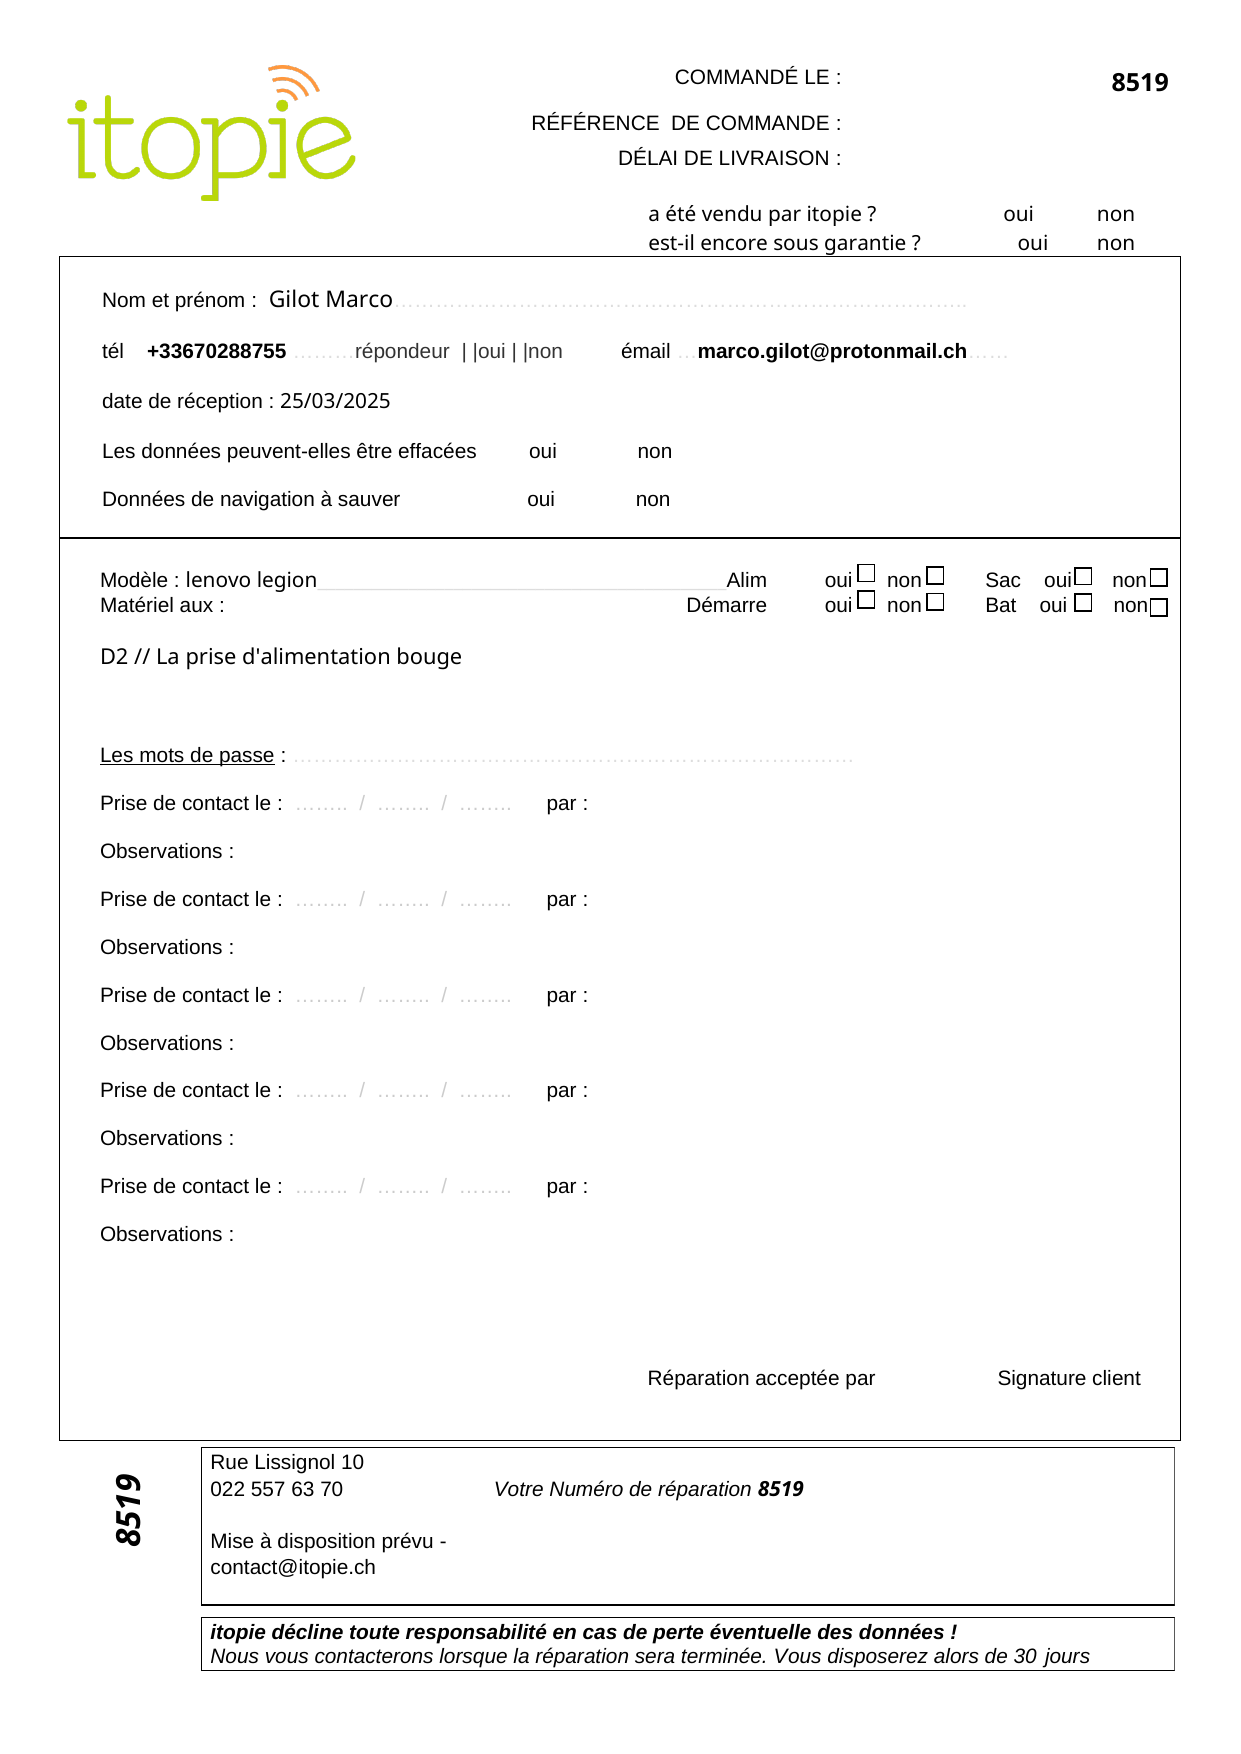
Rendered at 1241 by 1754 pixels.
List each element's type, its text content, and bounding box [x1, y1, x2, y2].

table_header COMMANDÉ LE : [490, 59, 847, 104]
text Prise de contact le : …….. / …….. / …….. par : [60, 1171, 1180, 1198]
text est-il encore sous garantie ? oui non [59, 228, 1181, 256]
table_header 8519 [847, 59, 1180, 104]
text Nom et prénom : Gilot Marco……………………………………………………………………….. [60, 280, 1180, 314]
text D2 // La prise d'alimentation bouge [60, 638, 1180, 671]
text Modèle : lenovo legion Alim oui non Sac oui non [948, 562, 1180, 590]
text Observations : [60, 836, 1180, 863]
text tél +33670288755 ………répondeur | |oui | |non émail …marco.gilot@protonmail.ch…… [60, 335, 1180, 362]
text Les données peuvent-elles être effacées oui non [60, 436, 1180, 463]
text a été vendu par itopie ? oui non [59, 199, 1181, 228]
text Observations : [60, 1027, 1180, 1054]
table_cell DÉLAI DE LIVRAISON : [490, 140, 847, 175]
table_header 8519 [59, 1441, 195, 1677]
text date de réception : 25/03/2025 [60, 383, 1180, 415]
picture [67, 65, 356, 201]
table_cell [847, 105, 1180, 140]
text Prise de contact le : …….. / …….. / …….. par : [60, 788, 1180, 815]
text Prise de contact le : …….. / …….. / …….. par : [60, 1075, 1180, 1102]
table_header Rue Lissignol 10 022 557 63 70 Votre Numéro de réparation 8519 Mise à disposition prévu - contact@itopie.ch [195, 1441, 1180, 1611]
text Prise de contact le : …….. / …….. / …….. par : [60, 979, 1180, 1006]
table_cell RÉFÉRENCE DE COMMANDE : [490, 105, 847, 140]
table_cell itopie décline toute responsabilité en cas de perte éventuelle des données ! Nous vous contacterons lorsque la réparation sera terminée. Vous disposerez alors de 30 jours [195, 1611, 1180, 1677]
text Matériel aux : Démarre oui non Bat oui non [60, 590, 1180, 617]
table_cell [847, 140, 1180, 175]
text Modèle : lenovo legion Alim oui non Sac oui non [879, 562, 925, 590]
text Réparation acceptée par Signature client [60, 1363, 1180, 1390]
text Modèle : lenovo legion Alim oui non Sac oui non [60, 562, 856, 590]
text Observations : [60, 1123, 1180, 1150]
text Prise de contact le : …….. / …….. / …….. par : [60, 883, 1180, 911]
text Observations : [60, 1219, 1180, 1246]
text Données de navigation à sauver oui non [60, 484, 1180, 511]
text Les mots de passe : ……………………………………………………………………… [60, 740, 1180, 767]
text Observations : [60, 931, 1180, 958]
